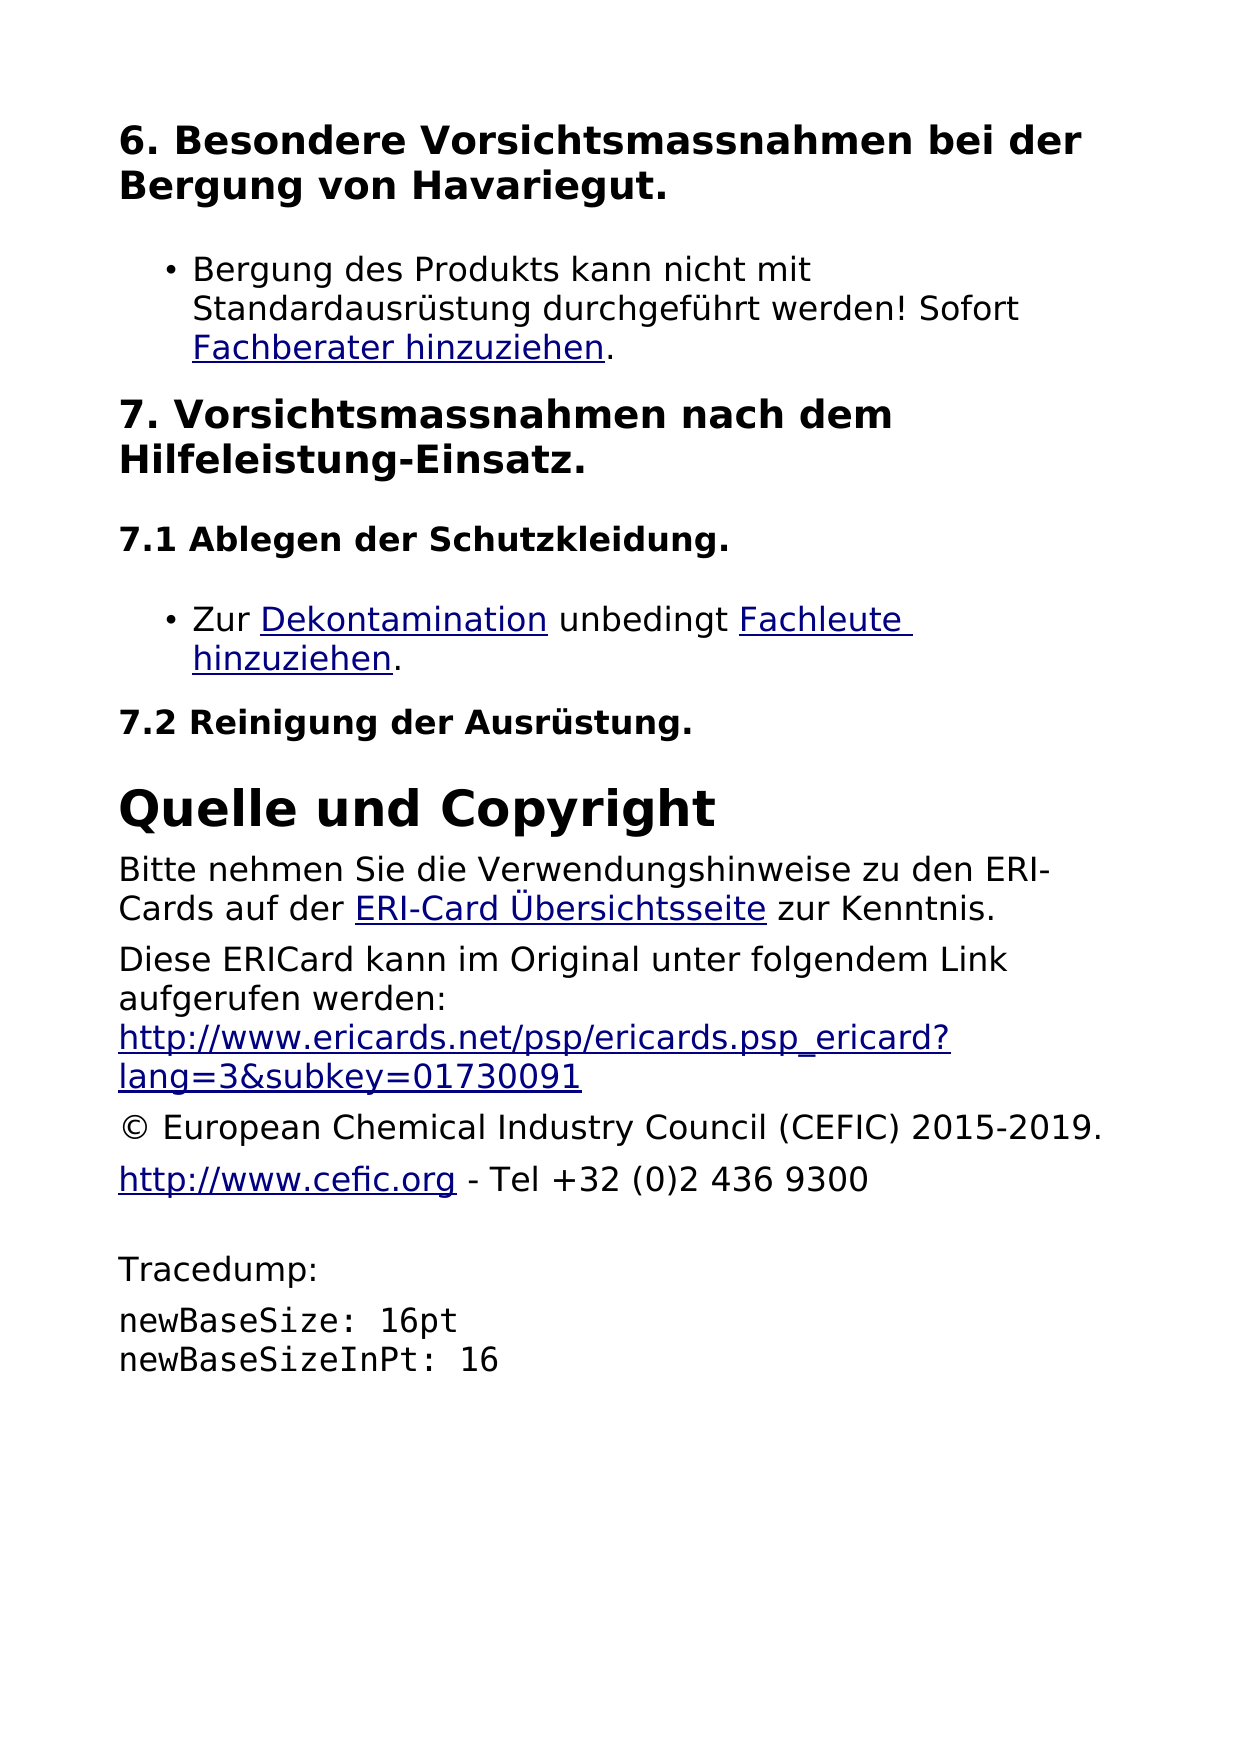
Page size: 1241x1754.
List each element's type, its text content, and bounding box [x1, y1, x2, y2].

list Zur Dekontamination unbedingt Fachleute hinzuziehen. [177, 601, 1122, 678]
text newBaseSize: 16pt newBaseSizeInPt: 16 [118, 1302, 1122, 1379]
subtitle 7.2 Reinigung der Ausrüstung. [118, 703, 1122, 742]
text Diese ERICard kann im Original unter folgendem Link aufgerufen werden: http://www.ericards.net/psp/ericards.psp_ericard?lang=3&subkey=01730091 [118, 941, 1122, 1096]
text http://www.cefic.org - Tel +32 (0)2 436 9300 [118, 1160, 1122, 1199]
subtitle Quelle und Copyright [118, 780, 1122, 838]
text Tracedump: [118, 1211, 1122, 1289]
text Bitte nehmen Sie die Verwendungshinweise zu den ERI-Cards auf der ERI-Card Übersichtsseite zur Kenntnis. [118, 851, 1122, 928]
list Bergung des Produkts kann nicht mit Standardausrüstung durchgeführt werden! Sofort Fachberater hinzuziehen. [177, 251, 1122, 367]
text © European Chemical Industry Council (CEFIC) 2015-2019. [118, 1109, 1122, 1148]
subtitle 7.1 Ablegen der Schutzkleidung. [118, 520, 1122, 559]
subtitle 6. Besondere Vorsichtsmassnahmen bei der Bergung von Havariegut. [118, 118, 1122, 208]
subtitle 7. Vorsichtsmassnahmen nach dem Hilfeleistung-Einsatz. [118, 392, 1122, 482]
